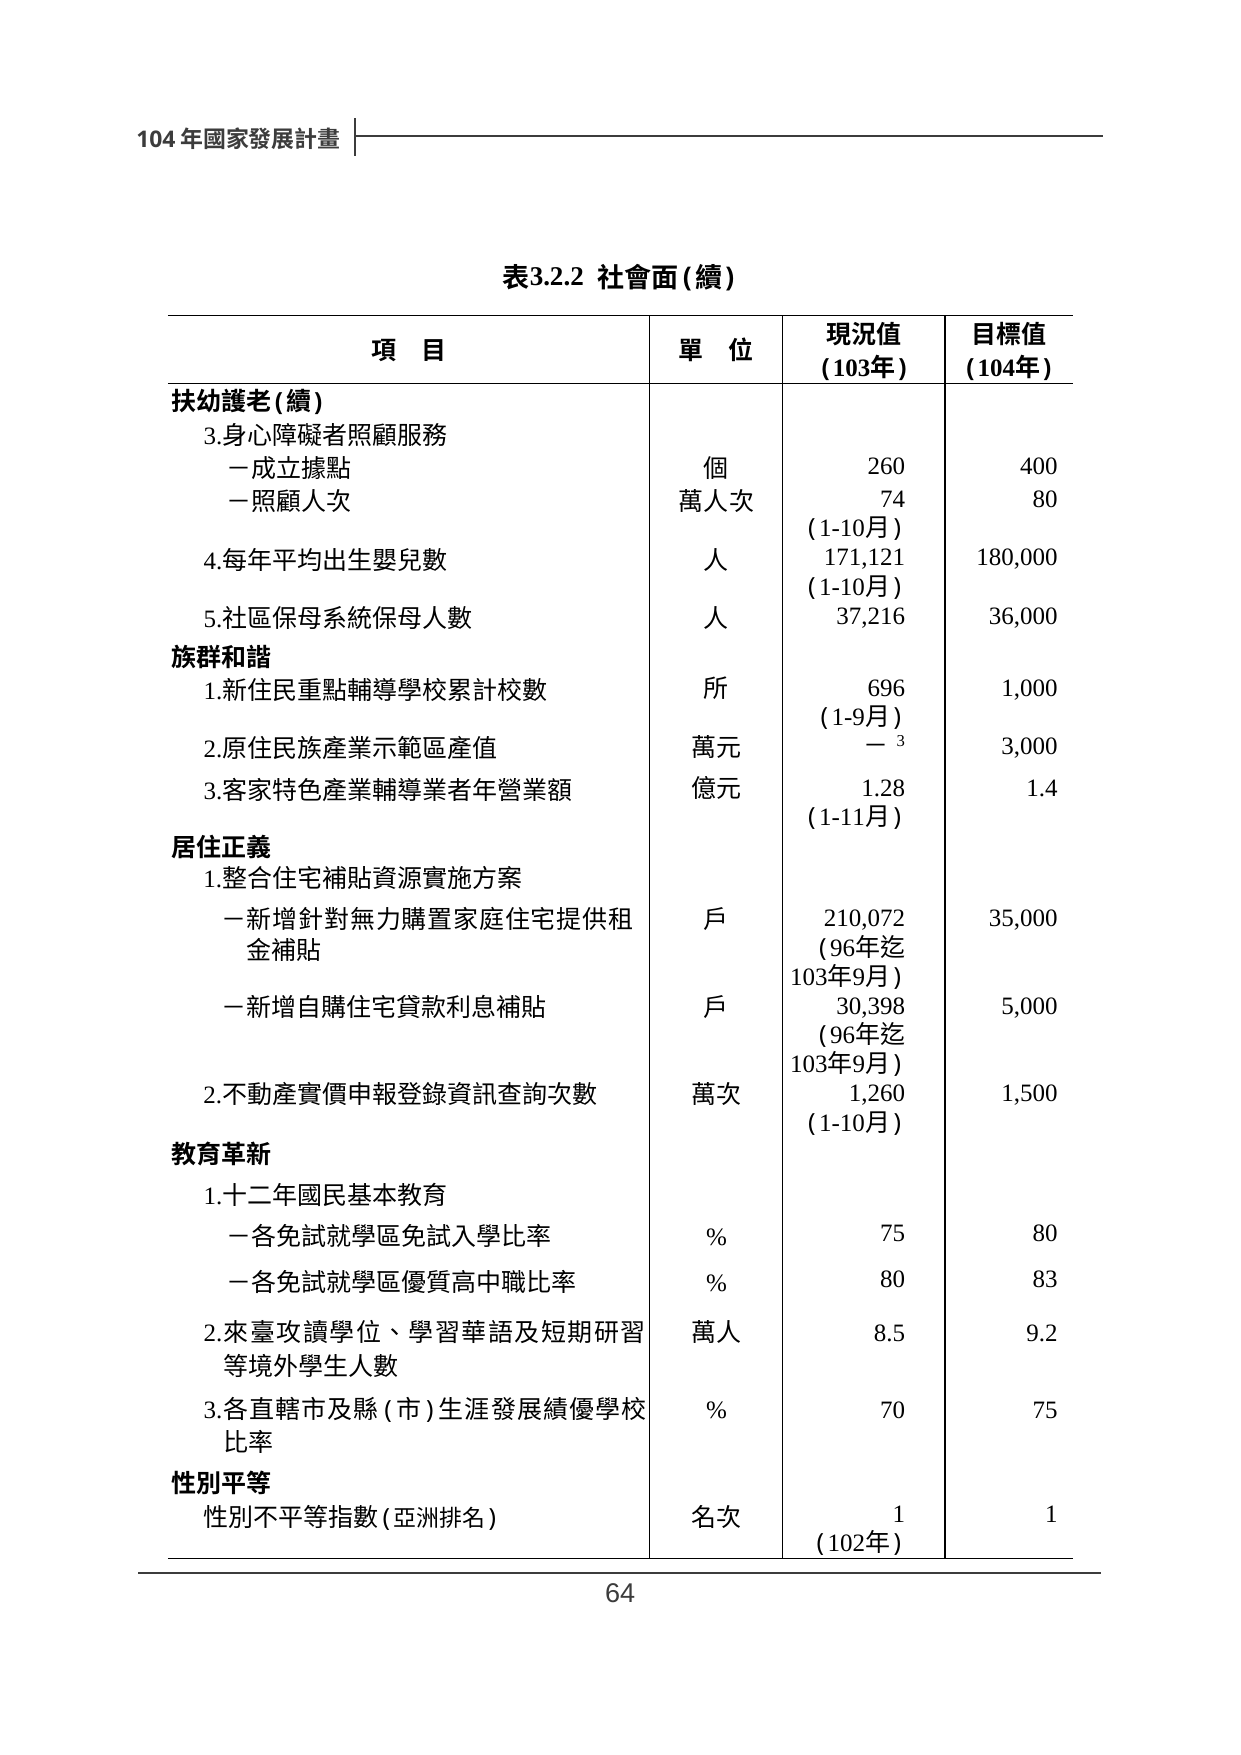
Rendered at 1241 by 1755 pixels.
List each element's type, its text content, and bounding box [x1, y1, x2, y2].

table_cell 扶幼護老(續) [168, 384, 649, 417]
table_cell [650, 1466, 782, 1499]
table_cell －新增針對無力購置家庭住宅提供租金補貼 [168, 904, 649, 991]
table_cell [650, 831, 782, 862]
table_cell [946, 634, 1072, 673]
table_cell [650, 418, 782, 451]
table_cell 1.整合住宅補貼資源實施方案 [168, 862, 649, 903]
table_cell 族群和諧 [168, 634, 649, 673]
table_cell [650, 384, 782, 417]
table_cell [783, 418, 944, 451]
table_cell [783, 384, 944, 417]
table_header 項 目 [168, 316, 649, 383]
table_cell 1.新住民重點輔導學校累計校數 [168, 673, 649, 731]
table_cell 個 [650, 451, 782, 484]
table_cell 37,216 [783, 601, 944, 634]
table_cell [650, 1170, 782, 1218]
table_cell [946, 384, 1072, 417]
table_cell [946, 1170, 1072, 1218]
table_cell 171,121 (1-10月) [783, 543, 944, 601]
table_cell 萬次 [650, 1079, 782, 1137]
table_cell －照顧人次 [168, 484, 649, 542]
table_cell 2.來臺攻讀學位、學習華語及短期研習等境外學生人數 [168, 1310, 649, 1389]
table_cell 3.客家特色產業輔導業者年營業額 [168, 773, 649, 831]
table_cell [783, 1137, 944, 1170]
table_cell 億元 [650, 773, 782, 831]
table_cell 4.每年平均出生嬰兒數 [168, 543, 649, 601]
table_cell [946, 862, 1072, 903]
table_cell 210,072 (96年迄103年9月) [783, 904, 944, 991]
table_cell [783, 1466, 944, 1499]
table_cell 80 [946, 1219, 1072, 1264]
table_cell 1 (102年) [783, 1499, 944, 1558]
table_cell [650, 1137, 782, 1170]
table_cell 30,398 (96年迄103年9月) [783, 991, 944, 1078]
table_cell 1 [946, 1499, 1072, 1558]
table_cell －各免試就學區免試入學比率 [168, 1219, 649, 1264]
table_cell % [650, 1219, 782, 1264]
table_cell [783, 634, 944, 673]
table_cell 696 (1-9月) [783, 673, 944, 731]
table_cell 2.原住民族產業示範區產值 [168, 731, 649, 773]
table_cell 35,000 [946, 904, 1072, 991]
table_cell 戶 [650, 904, 782, 991]
table_cell 74 (1-10月) [783, 484, 944, 542]
table_cell －成立據點 [168, 451, 649, 484]
table_cell 教育革新 [168, 1137, 649, 1170]
table_cell －各免試就學區優質高中職比率 [168, 1264, 649, 1310]
table_cell [650, 862, 782, 903]
table_cell 1.4 [946, 773, 1072, 831]
table_cell 性別平等 [168, 1466, 649, 1499]
table_cell 1,500 [946, 1079, 1072, 1137]
table_cell 1.28 (1-11月) [783, 773, 944, 831]
table_cell [783, 862, 944, 903]
table_cell [783, 831, 944, 862]
table_cell 180,000 [946, 543, 1072, 601]
table_cell 80 [946, 484, 1072, 542]
table_cell 3.各直轄市及縣(市)生涯發展績優學校比率 [168, 1389, 649, 1466]
table_cell 戶 [650, 991, 782, 1078]
table_cell [946, 831, 1072, 862]
table_header 現況值 (103年) [783, 316, 944, 383]
table_cell 2.不動產實價申報登錄資訊查詢次數 [168, 1079, 649, 1137]
table_cell 36,000 [946, 601, 1072, 634]
table_cell 萬人 [650, 1310, 782, 1389]
table_cell 9.2 [946, 1310, 1072, 1389]
table_cell 1,000 [946, 673, 1072, 731]
table_header 目標值 (104年) [946, 316, 1072, 383]
table_cell 3.身心障礙者照顧服務 [168, 418, 649, 451]
table_cell % [650, 1389, 782, 1466]
table_cell 260 [783, 451, 944, 484]
table_cell 80 [783, 1264, 944, 1310]
table_cell 5,000 [946, 991, 1072, 1078]
table_cell 70 [783, 1389, 944, 1466]
table_cell [946, 1466, 1072, 1499]
table_cell 1.十二年國民基本教育 [168, 1170, 649, 1218]
table_cell 3,000 [946, 731, 1072, 773]
table_cell 人 [650, 601, 782, 634]
table_cell 5.社區保母系統保母人數 [168, 601, 649, 634]
table_cell 人 [650, 543, 782, 601]
table_cell 萬元 [650, 731, 782, 773]
table_header 單 位 [650, 316, 782, 383]
table_cell 名次 [650, 1499, 782, 1558]
table_cell － 3 [783, 731, 944, 773]
table_cell 75 [783, 1219, 944, 1264]
table_cell 75 [946, 1389, 1072, 1466]
table_cell % [650, 1264, 782, 1310]
table_cell 所 [650, 673, 782, 731]
table_cell 萬人次 [650, 484, 782, 542]
table_cell [650, 634, 782, 673]
table_cell 居住正義 [168, 831, 649, 862]
table_cell 8.5 [783, 1310, 944, 1389]
text 表3.2.2 社會面(續) [177, 261, 1063, 290]
table_cell [783, 1170, 944, 1218]
table_cell [946, 418, 1072, 451]
table_cell [946, 1137, 1072, 1170]
table_cell 83 [946, 1264, 1072, 1310]
table_cell 400 [946, 451, 1072, 484]
table_cell 性別不平等指數(亞洲排名) [168, 1499, 649, 1558]
table_cell －新增自購住宅貸款利息補貼 [168, 991, 649, 1078]
table_cell 1,260 (1-10月) [783, 1079, 944, 1137]
